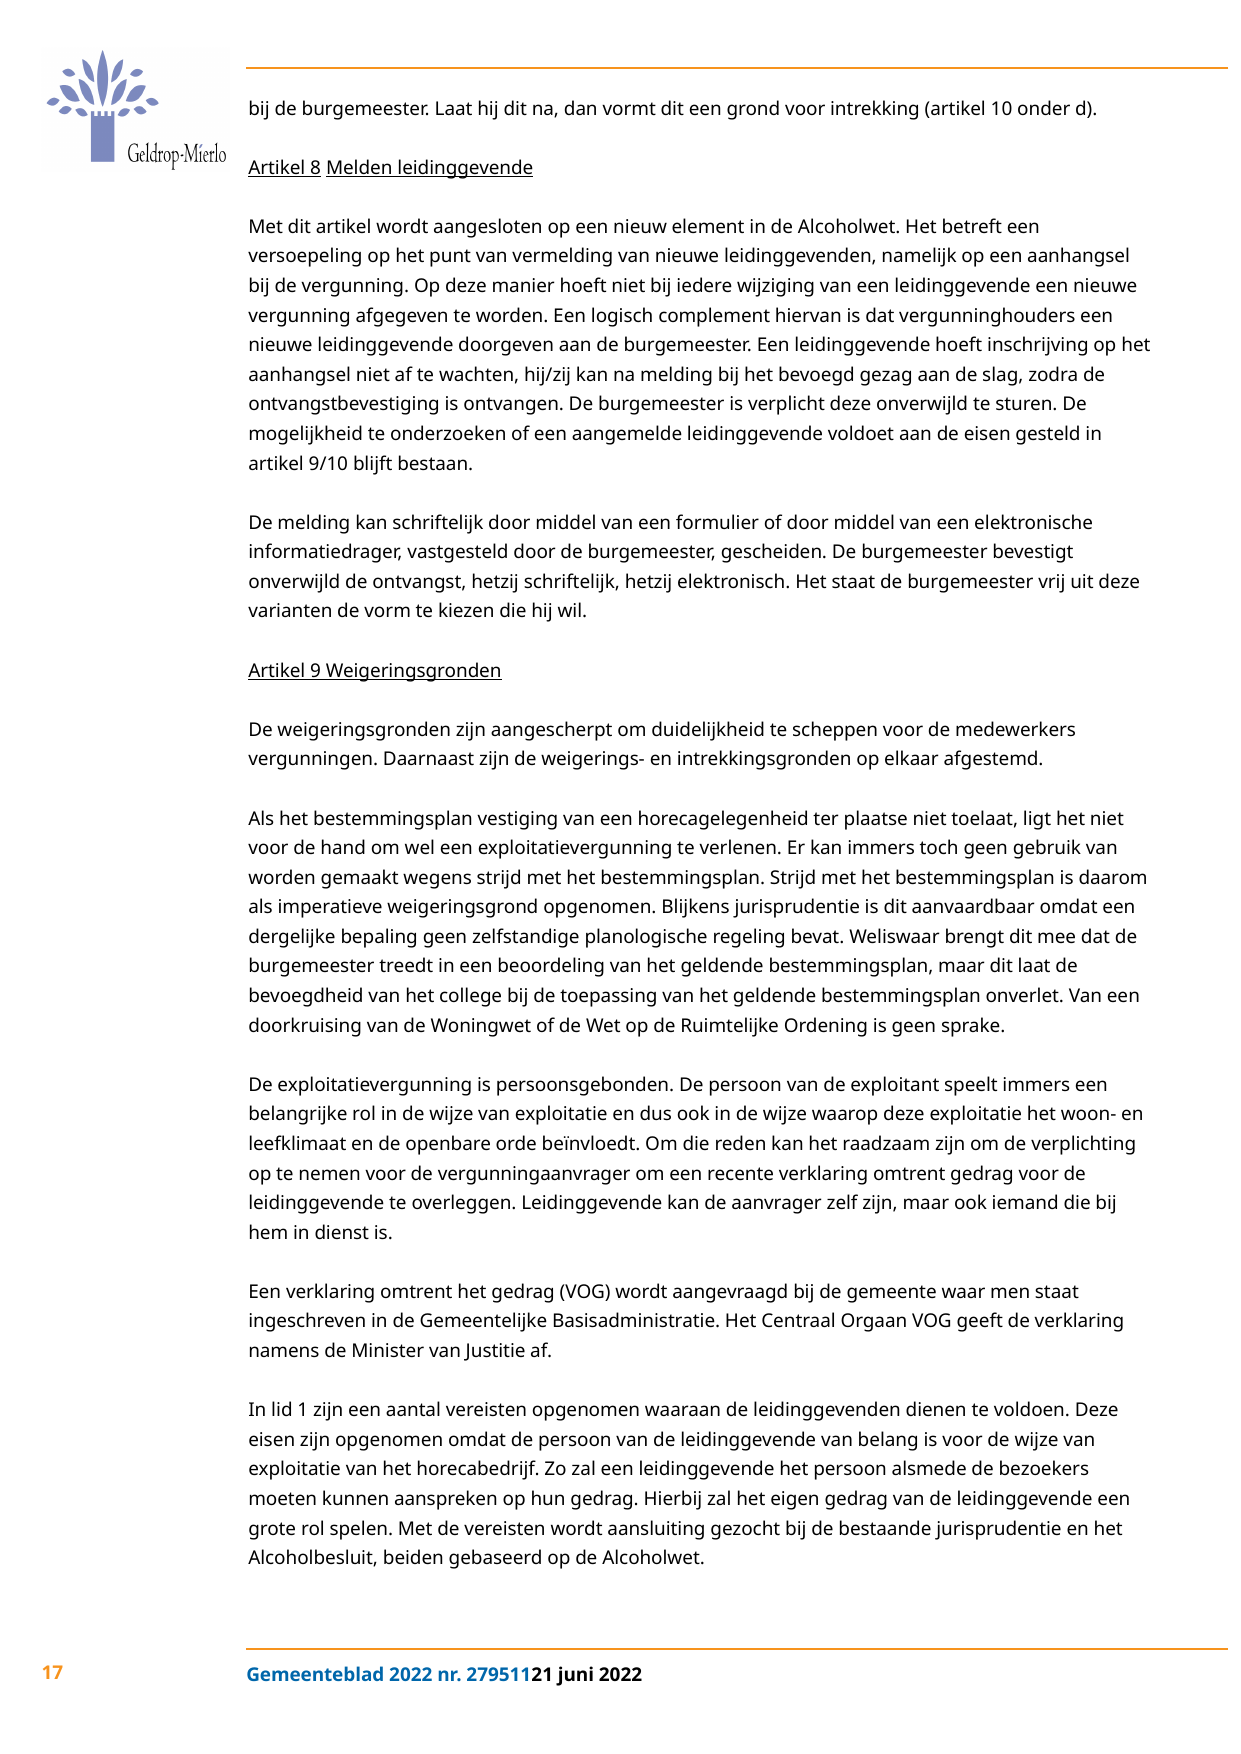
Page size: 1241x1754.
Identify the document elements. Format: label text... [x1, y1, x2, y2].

picture [41, 47, 231, 172]
text In lid 1 zijn een aantal vereisten opgenomen waaraan de leidinggevenden dienen te voldoen. Deze eisen zijn opgenomen omdat de persoon van de leidinggevende van belang is voor de wijze van exploitatie van het horecabedrijf. Zo zal een leidinggevende het persoon alsmede de bezoekers moeten kunnen aanspreken op hun gedrag. Hierbij zal het eigen gedrag van de leidinggevende een grote rol spelen. Met de vereisten wordt aansluiting gezocht bij de bestaande jurisprudentie en het Alcoholbesluit, beiden gebaseerd op de Alcoholwet. [248, 1396, 1152, 1570]
text Als het bestemmingsplan vestiging van een horecagelegenheid ter plaatse niet toelaat, ligt het niet voor de hand om wel een exploitatievergunning te verlenen. Er kan immers toch geen gebruik van worden gemaakt wegens strijd met het bestemmingsplan. Strijd met het bestemmingsplan is daarom als imperatieve weigeringsgrond opgenomen. Blijkens jurisprudentie is dit aanvaardbaar omdat een dergelijke bepaling geen zelfstandige planologische regeling bevat. Weliswaar brengt dit mee dat de burgemeester treedt in een beoordeling van het geldende bestemmingsplan, maar dit laat de bevoegdheid van het college bij de toepassing van het geldende bestemmingsplan onverlet. Van een doorkruising van de Woningwet of de Wet op de Ruimtelijke Ordening is geen sprake. [248, 805, 1152, 1038]
text Artikel 9 Weigeringsgronden [248, 657, 1152, 683]
text bij de burgemeester. Laat hij dit na, dan vormt dit een grond voor intrekking (artikel 10 onder d). [248, 95, 1152, 121]
text De weigeringsgronden zijn aangescherpt om duidelijkheid te scheppen voor de medewerkers vergunningen. Daarnaast zijn de weigerings- en intrekkingsgronden op elkaar afgestemd. [248, 716, 1152, 771]
text De exploitatievergunning is persoonsgebonden. De persoon van de exploitant speelt immers een belangrijke rol in de wijze van exploitatie en dus ook in de wijze waarop deze exploitatie het woon- en leefklimaat en de openbare orde beïnvloedt. Om die reden kan het raadzaam zijn om de verplichting op te nemen voor de vergunningaanvrager om een recente verklaring omtrent gedrag voor de leidinggevende te overleggen. Leidinggevende kan de aanvrager zelf zijn, maar ook iemand die bij hem in dienst is. [248, 1071, 1152, 1245]
text De melding kan schriftelijk door middel van een formulier of door middel van een elektronische informatiedrager, vastgesteld door de burgemeester, gescheiden. De burgemeester bevestigt onverwijld de ontvangst, hetzij schriftelijk, hetzij elektronisch. Het staat de burgemeester vrij uit deze varianten de vorm te kiezen die hij wil. [248, 509, 1152, 623]
text Met dit artikel wordt aangesloten op een nieuw element in de Alcoholwet. Het betreft een versoepeling op het punt van vermelding van nieuwe leidinggevenden, namelijk op een aanhangsel bij de vergunning. Op deze manier hoeft niet bij iedere wijziging van een leidinggevende een nieuwe vergunning afgegeven te worden. Een logisch complement hiervan is dat vergunninghouders een nieuwe leidinggevende doorgeven aan de burgemeester. Een leidinggevende hoeft inschrijving op het aanhangsel niet af te wachten, hij/zij kan na melding bij het bevoegd gezag aan de slag, zodra de ontvangstbevestiging is ontvangen. De burgemeester is verplicht deze onverwijld te sturen. De mogelijkheid te onderzoeken of een aangemelde leidinggevende voldoet aan de eisen gesteld in artikel 9/10 blijft bestaan. [248, 213, 1152, 476]
text Een verklaring omtrent het gedrag (VOG) wordt aangevraagd bij de gemeente waar men staat ingeschreven in de Gemeentelijke Basisadministratie. Het Centraal Orgaan VOG geeft de verklaring namens de Minister van Justitie af. [248, 1278, 1152, 1363]
text Artikel 8 Melden leidinggevende [248, 154, 1152, 180]
